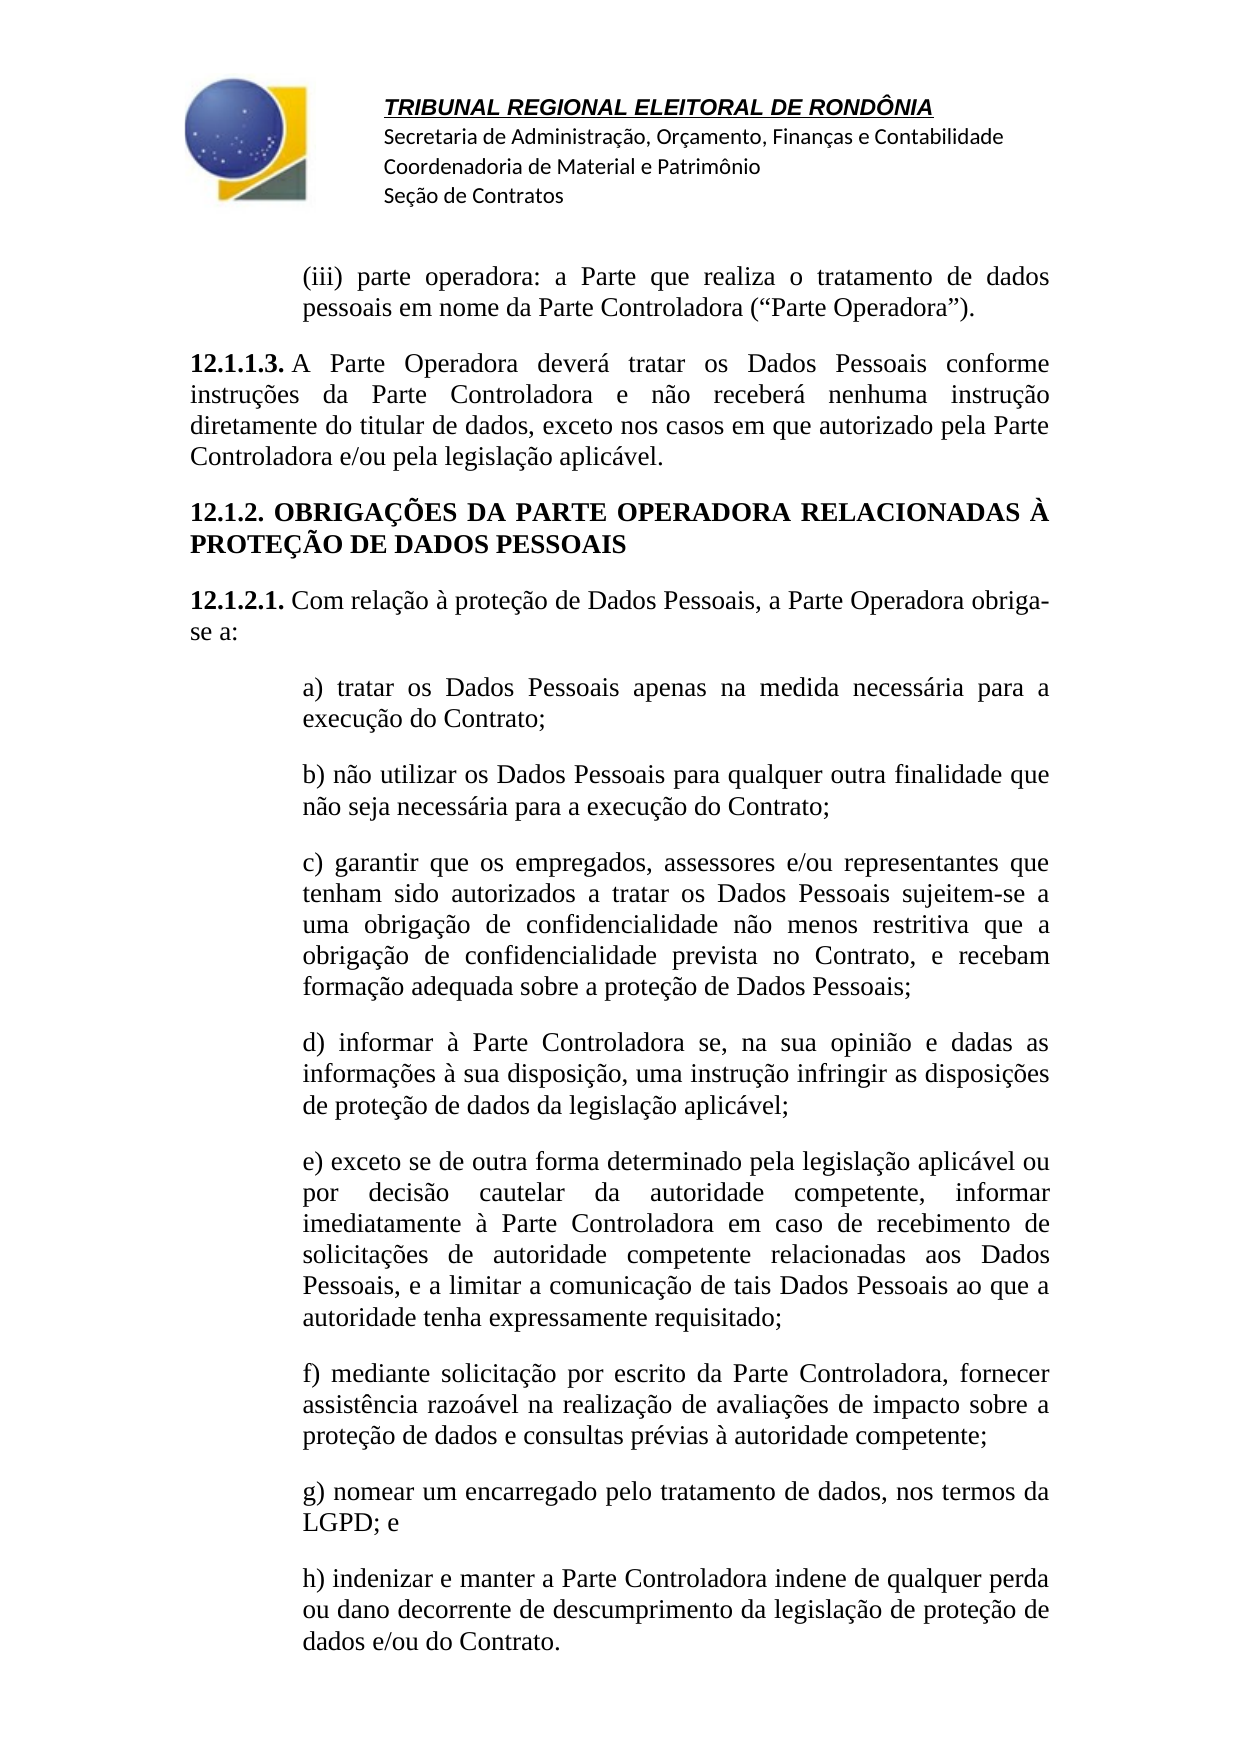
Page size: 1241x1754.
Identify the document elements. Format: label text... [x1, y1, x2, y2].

text b) não utilizar os Dados Pessoais para qualquer outra finalidade que não seja necessária para a execução do Contrato; [302, 758, 1051, 821]
text d) informar à Parte Controladora se, na sua opinião e dadas as informações à sua disposição, uma instrução infringir as disposições de proteção de dados da legislação aplicável; [302, 1026, 1051, 1120]
text 12.1.2. OBRIGAÇÕES DA PARTE OPERADORA RELACIONADAS À PROTEÇÃO DE DADOS PESSOAIS [190, 497, 1051, 559]
text a) tratar os Dados Pessoais apenas na medida necessária para a execução do Contrato; [302, 671, 1051, 733]
text g) nomear um encarregado pelo tratamento de dados, nos termos da LGPD; e [302, 1475, 1051, 1537]
text f) mediante solicitação por escrito da Parte Controladora, fornecer assistência razoável na realização de avaliações de impacto sobre a proteção de dados e consultas prévias à autoridade competente; [302, 1357, 1051, 1450]
text c) garantir que os empregados, assessores e/ou representantes que tenham sido autorizados a tratar os Dados Pessoais sujeitem-se a uma obrigação de confidencialidade não menos restritiva que a obrigação de confidencialidade prevista no Contrato, e recebam formação adequada sobre a proteção de Dados Pessoais; [302, 846, 1051, 1001]
text (iii) parte operadora: a Parte que realiza o tratamento de dados pessoais em nome da Parte Controladora (“Parte Operadora”). [302, 260, 1051, 322]
text h) indenizar e manter a Parte Controladora indene de qualquer perda ou dano decorrente de descumprimento da legislação de proteção de dados e/ou do Contrato. [302, 1562, 1051, 1656]
text 12.1.2.1. Com relação à proteção de Dados Pessoais, a Parte Operadora obriga-se a: [190, 584, 1051, 646]
text 12.1.1.3. A Parte Operadora deverá tratar os Dados Pessoais conforme instruções da Parte Controladora e não receberá nenhuma instrução diretamente do titular de dados, exceto nos casos em que autorizado pela Parte Controladora e/ou pela legislação aplicável. [190, 347, 1051, 472]
text e) exceto se de outra forma determinado pela legislação aplicável ou por decisão cautelar da autoridade competente, informar imediatamente à Parte Controladora em caso de recebimento de solicitações de autoridade competente relacionadas aos Dados Pessoais, e a limitar a comunicação de tais Dados Pessoais ao que a autoridade tenha expressamente requisitado; [302, 1145, 1051, 1332]
